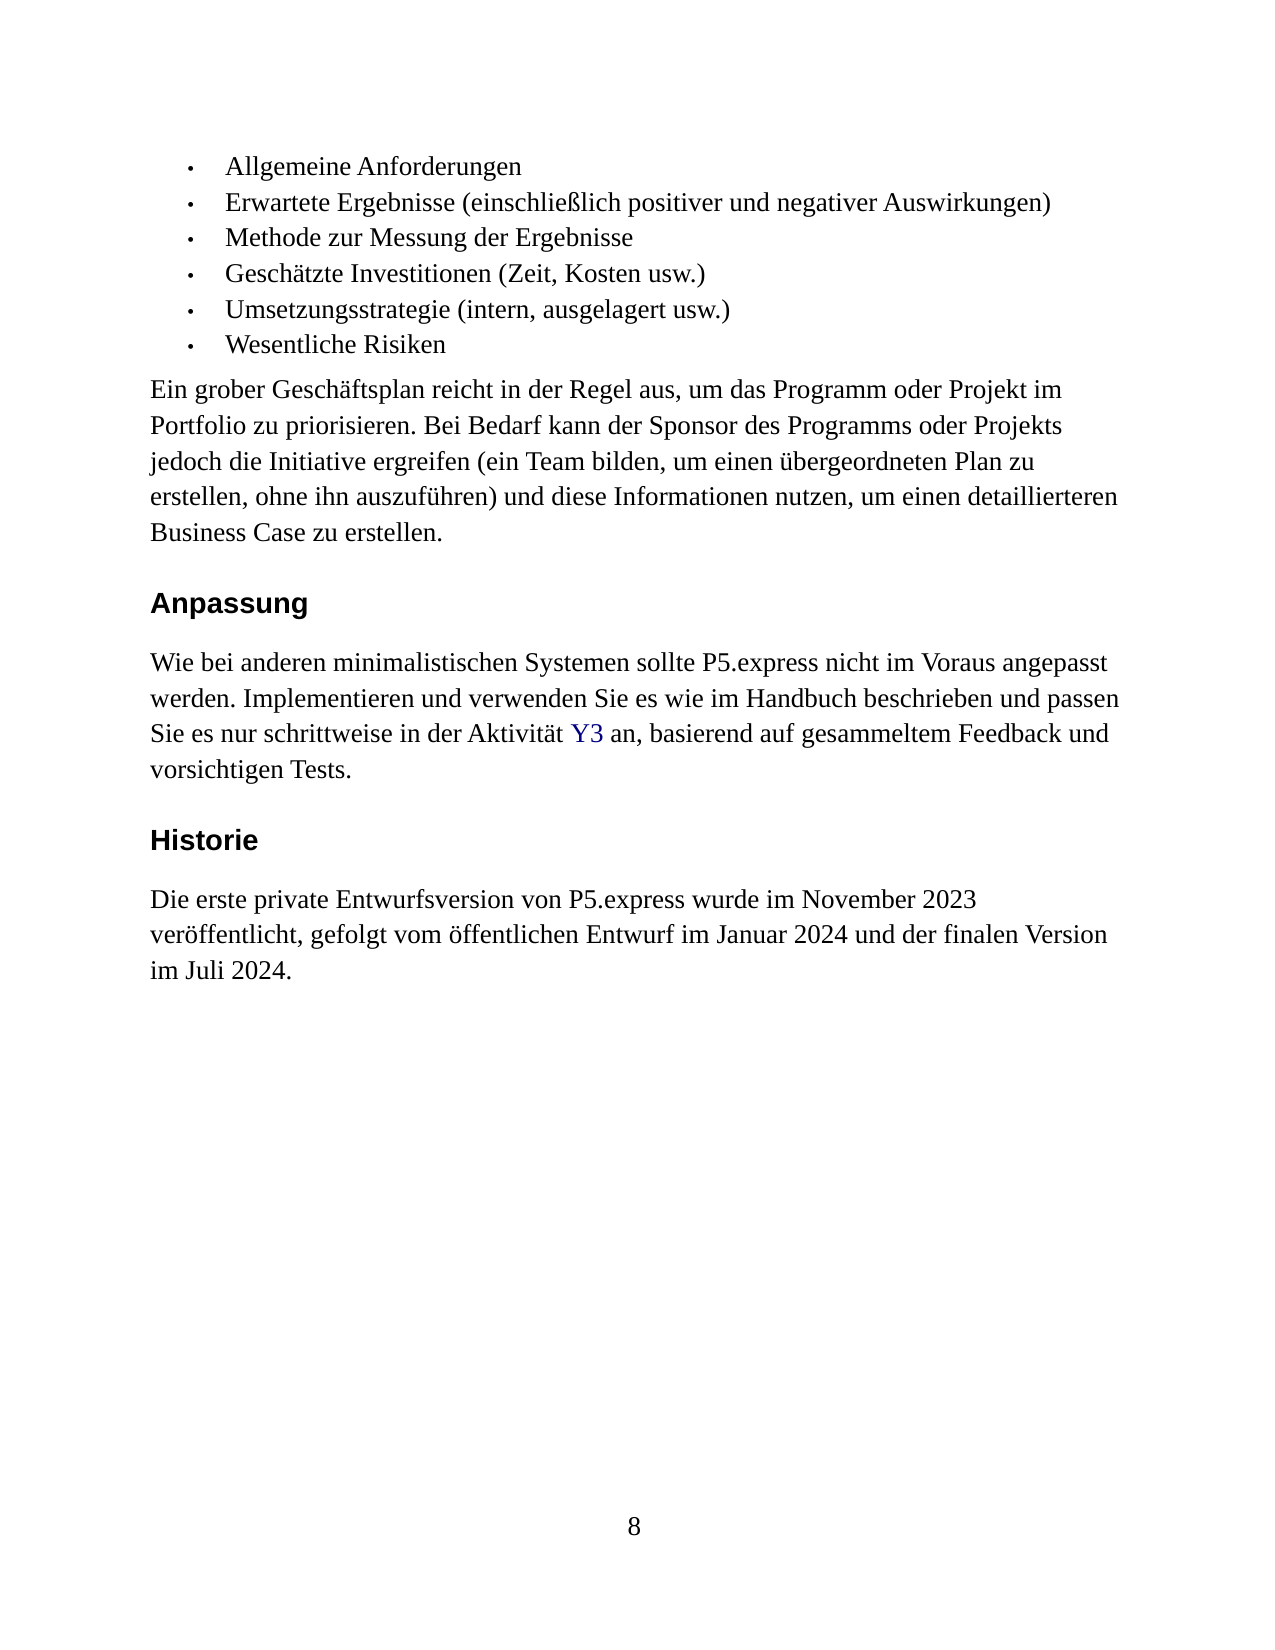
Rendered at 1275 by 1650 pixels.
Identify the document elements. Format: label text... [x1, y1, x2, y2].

text Wie bei anderen minimalistischen Systemen sollte P5.express nicht im Voraus angepasst werden. Implementieren und verwenden Sie es wie im Handbuch beschrieben und passen Sie es nur schrittweise in der Aktivität Y3 an, basierend auf gesammeltem Feedback und vorsichtigen Tests. [150, 646, 1125, 784]
list Erwartete Ergebnisse (einschließlich positiver und negativer Auswirkungen) [187, 186, 1125, 217]
list Methode zur Messung der Ergebnisse [187, 221, 1125, 253]
list Geschätzte Investitionen (Zeit, Kosten usw.) [187, 257, 1125, 288]
list Wesentliche Risiken [187, 329, 1125, 360]
subtitle Anpassung [150, 586, 1125, 619]
text Die erste private Entwurfsversion von P5.express wurde im November 2023 veröffentlicht, gefolgt vom öffentlichen Entwurf im Januar 2024 und der finalen Version im Juli 2024. [150, 883, 1125, 985]
list Umsetzungsstrategie (intern, ausgelagert usw.) [187, 293, 1125, 324]
list Allgemeine Anforderungen [187, 150, 1125, 181]
subtitle Historie [150, 823, 1125, 856]
text Ein grober Geschäftsplan reicht in der Regel aus, um das Programm oder Projekt im Portfolio zu priorisieren. Bei Bedarf kann der Sponsor des Programms oder Projekts jedoch die Initiative ergreifen (ein Team bilden, um einen übergeordneten Plan zu erstellen, ohne ihn auszuführen) und diese Informationen nutzen, um einen detaillierteren Business Case zu erstellen. [150, 373, 1125, 547]
